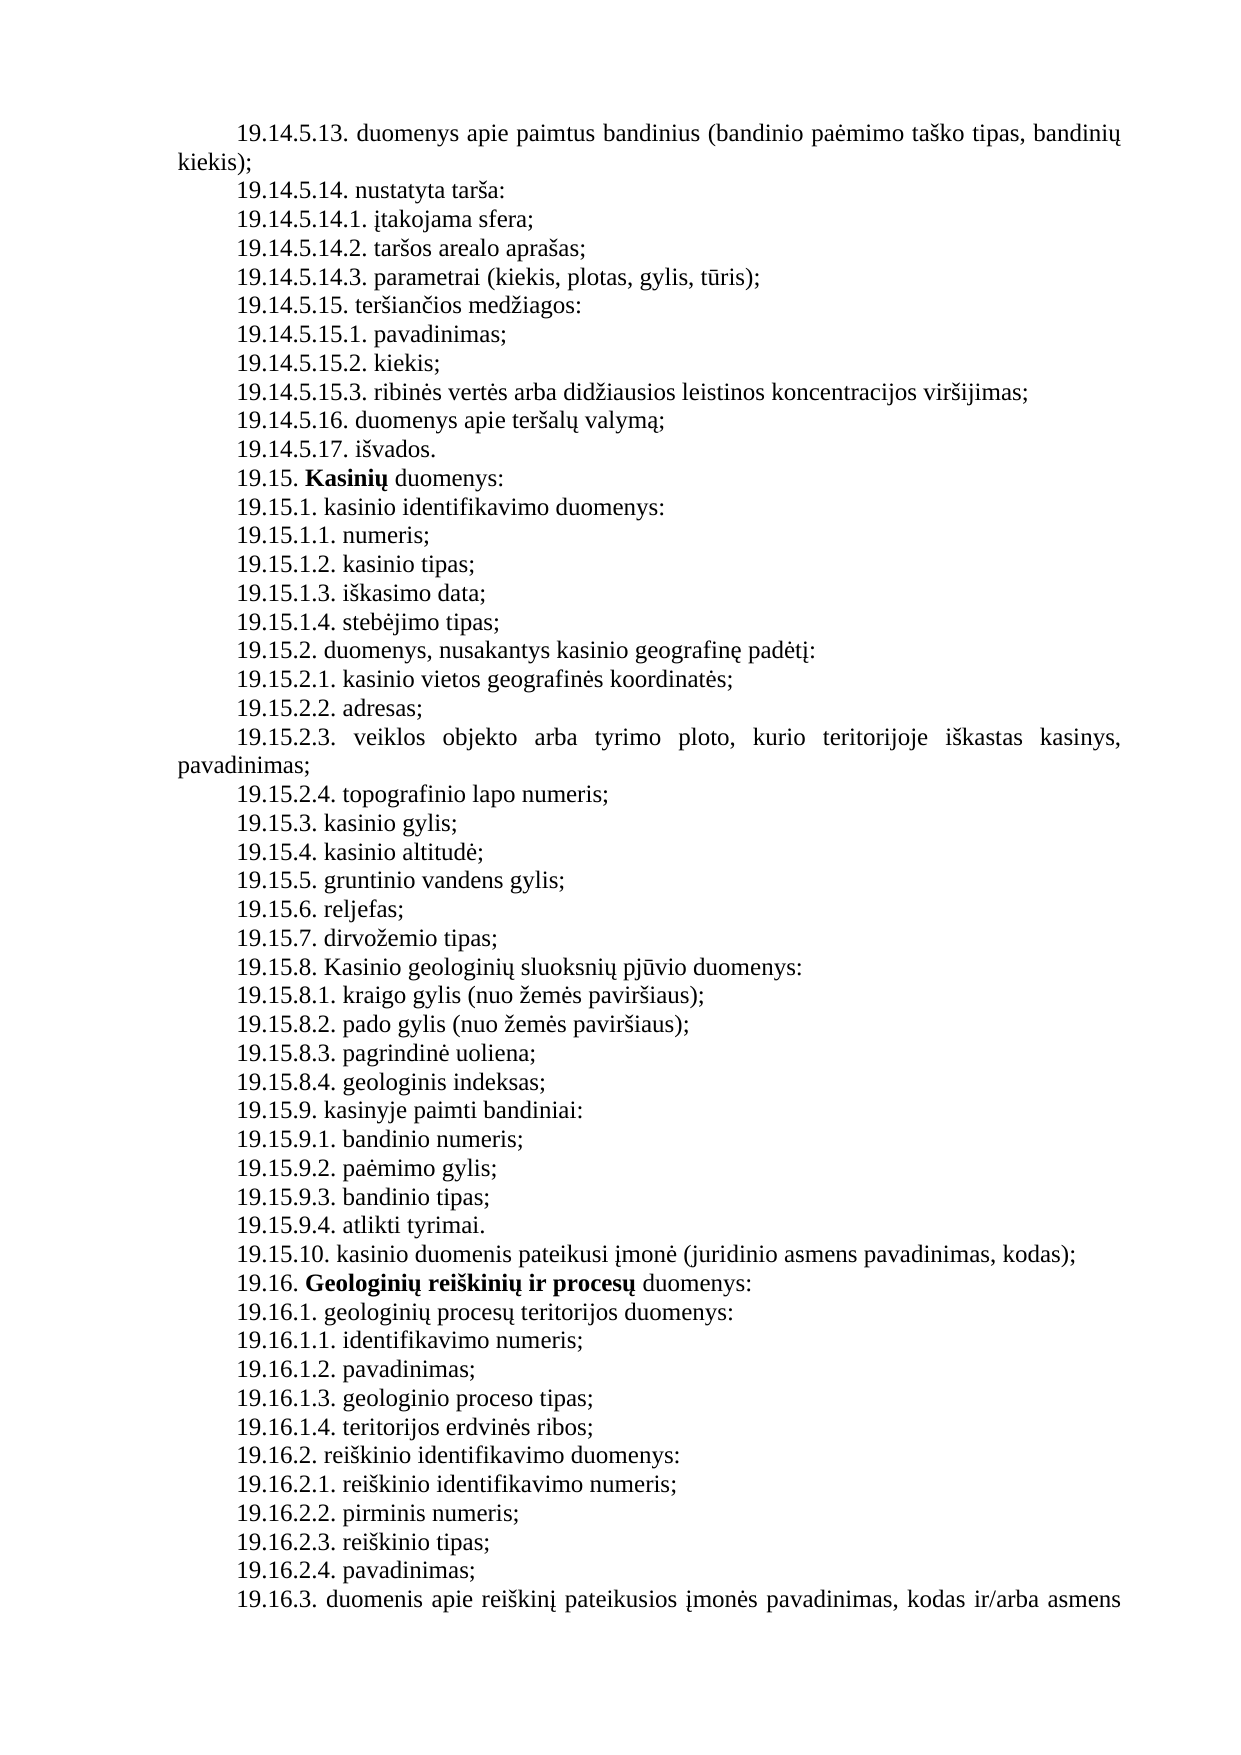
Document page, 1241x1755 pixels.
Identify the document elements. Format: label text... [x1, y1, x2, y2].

text 19.15.9.1. bandinio numeris; [177, 1124, 1122, 1153]
text 19.15.1.3. iškasimo data; [177, 578, 1122, 607]
text 19.16.2. reiškinio identifikavimo duomenys: [177, 1441, 1122, 1469]
text 19.16.2.1. reiškinio identifikavimo numeris; [177, 1469, 1122, 1498]
text 19.15.8.2. pado gylis (nuo žemės paviršiaus); [177, 1009, 1122, 1038]
text 19.14.5.15. teršiančios medžiagos: [177, 291, 1122, 319]
text 19.14.5.16. duomenys apie teršalų valymą; [177, 406, 1122, 434]
text 19.15.9.3. bandinio tipas; [177, 1182, 1122, 1211]
text 19.15.6. reljefas; [177, 894, 1122, 923]
text 19.15.1.4. stebėjimo tipas; [177, 607, 1122, 636]
text 19.15.8.4. geologinis indeksas; [177, 1067, 1122, 1096]
text 19.15.1.1. numeris; [177, 521, 1122, 549]
text 19.15.10. kasinio duomenis pateikusi įmonė (juridinio asmens pavadinimas, kodas); [177, 1239, 1122, 1268]
text 19.14.5.17. išvados. [177, 434, 1122, 463]
text 19.16.3. duomenis apie reiškinį pateikusios įmonės pavadinimas, kodas ir/arba asmens [177, 1584, 1122, 1613]
text 19.16.1.4. teritorijos erdvinės ribos; [177, 1412, 1122, 1441]
text 19.15.2.4. topografinio lapo numeris; [177, 779, 1122, 808]
text 19.15.9.2. paėmimo gylis; [177, 1153, 1122, 1182]
text 19.15.2.3. veiklos objekto arba tyrimo ploto, kurio teritorijoje iškastas kasinys, pavadinimas; [177, 722, 1122, 779]
text 19.16.1.3. geologinio proceso tipas; [177, 1383, 1122, 1412]
text 19.15.1.2. kasinio tipas; [177, 549, 1122, 578]
text 19.16.1.1. identifikavimo numeris; [177, 1326, 1122, 1354]
text 19.15.9. kasinyje paimti bandiniai: [177, 1096, 1122, 1124]
text 19.14.5.14.3. parametrai (kiekis, plotas, gylis, tūris); [177, 262, 1122, 291]
text 19.14.5.14.2. taršos arealo aprašas; [177, 233, 1122, 262]
text 19.14.5.14.1. įtakojama sfera; [177, 204, 1122, 233]
text 19.16.1.2. pavadinimas; [177, 1354, 1122, 1383]
text 19.15.5. gruntinio vandens gylis; [177, 866, 1122, 894]
text 19.14.5.15.3. ribinės vertės arba didžiausios leistinos koncentracijos viršijimas; [177, 377, 1122, 406]
text 19.15. Kasinių duomenys: [177, 463, 1122, 492]
text 19.15.9.4. atlikti tyrimai. [177, 1211, 1122, 1239]
text 19.15.8. Kasinio geologinių sluoksnių pjūvio duomenys: [177, 952, 1122, 981]
text 19.16.2.3. reiškinio tipas; [177, 1527, 1122, 1556]
text 19.14.5.13. duomenys apie paimtus bandinius (bandinio paėmimo taško tipas, bandinių kiekis); [177, 118, 1122, 176]
text 19.15.7. dirvožemio tipas; [177, 923, 1122, 952]
text 19.16.1. geologinių procesų teritorijos duomenys: [177, 1297, 1122, 1326]
text 19.15.4. kasinio altitudė; [177, 837, 1122, 866]
text 19.16.2.2. pirminis numeris; [177, 1498, 1122, 1527]
text 19.16. Geologinių reiškinių ir procesų duomenys: [177, 1268, 1122, 1297]
text 19.15.8.1. kraigo gylis (nuo žemės paviršiaus); [177, 981, 1122, 1009]
text 19.15.8.3. pagrindinė uoliena; [177, 1038, 1122, 1067]
text 19.15.2. duomenys, nusakantys kasinio geografinę padėtį: [177, 636, 1122, 664]
text 19.14.5.15.1. pavadinimas; [177, 319, 1122, 348]
text 19.14.5.15.2. kiekis; [177, 348, 1122, 377]
text 19.15.2.2. adresas; [177, 693, 1122, 722]
text 19.15.2.1. kasinio vietos geografinės koordinatės; [177, 664, 1122, 693]
text 19.16.2.4. pavadinimas; [177, 1556, 1122, 1584]
text 19.15.1. kasinio identifikavimo duomenys: [177, 492, 1122, 521]
text 19.15.3. kasinio gylis; [177, 808, 1122, 837]
text 19.14.5.14. nustatyta tarša: [177, 176, 1122, 204]
